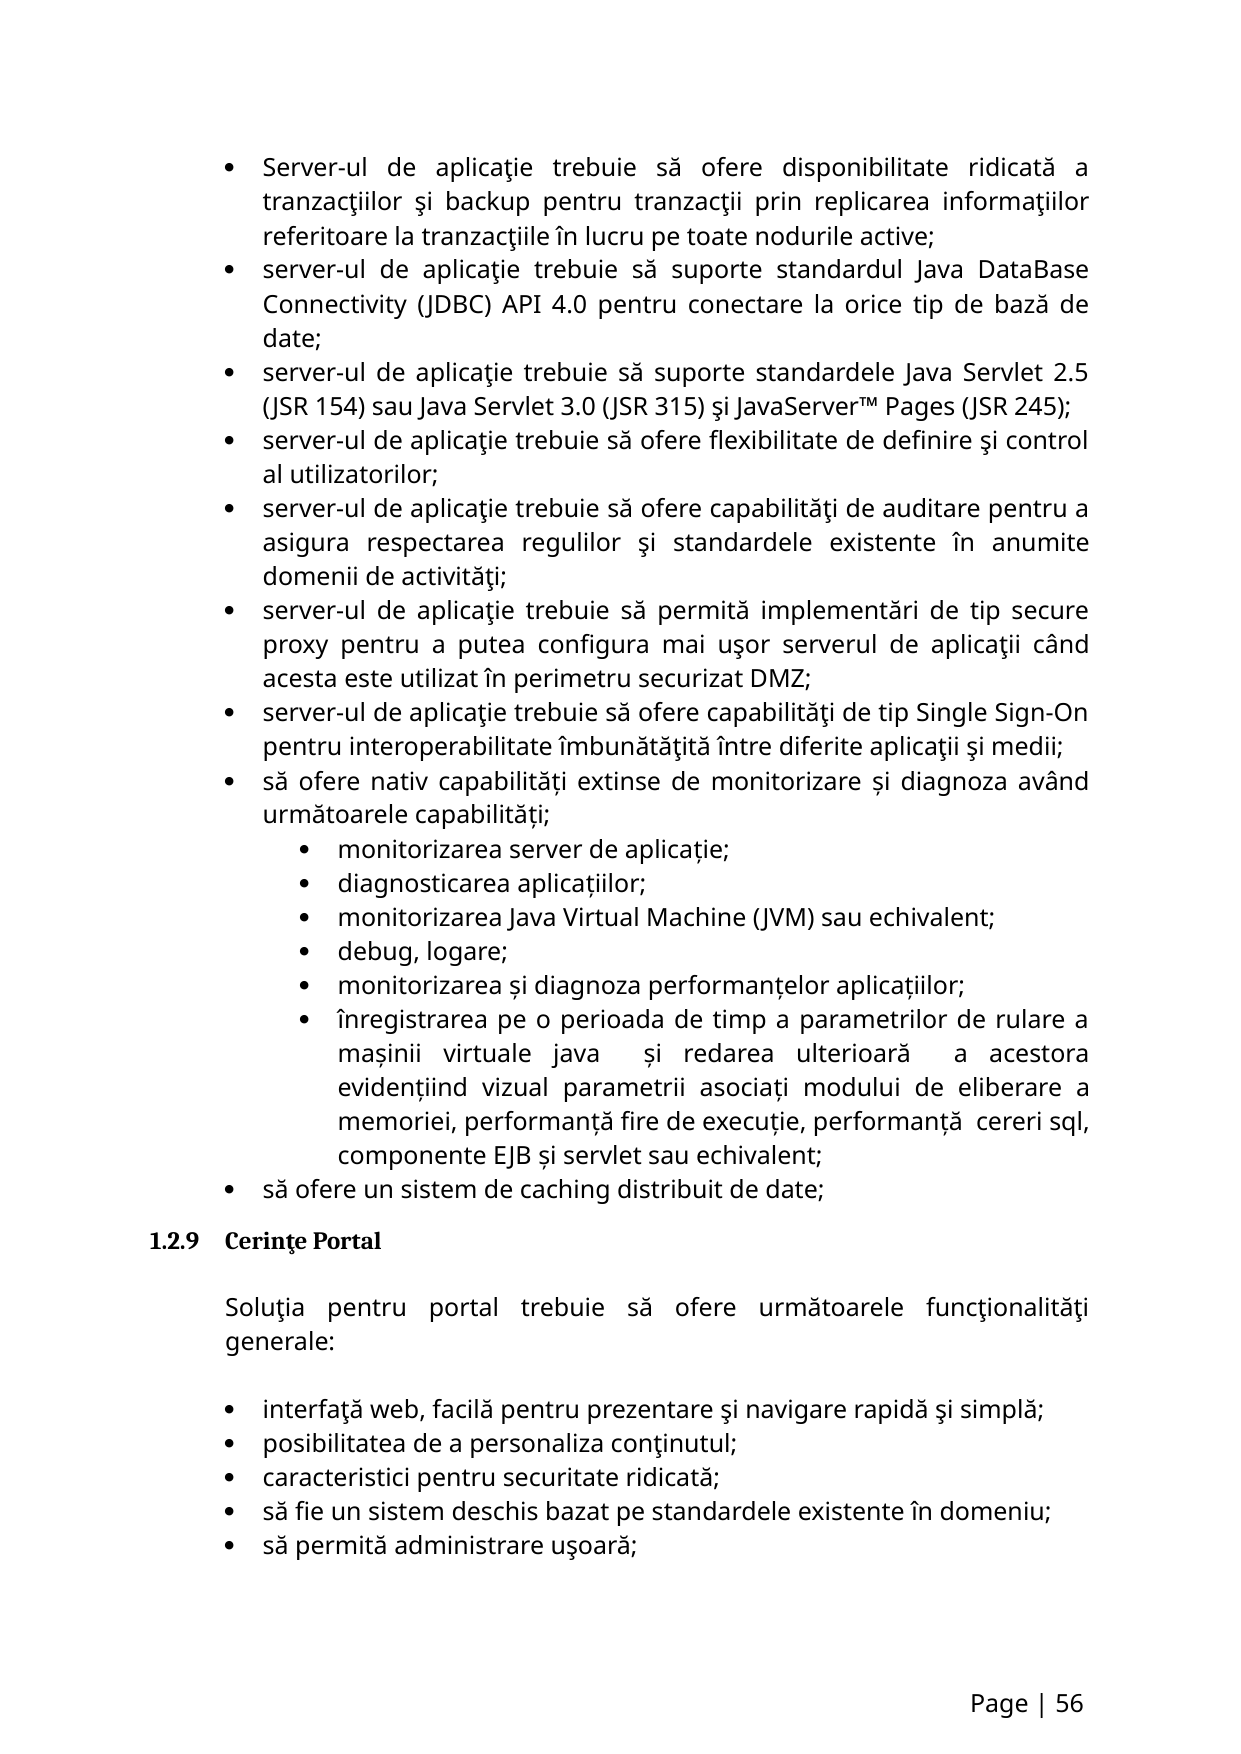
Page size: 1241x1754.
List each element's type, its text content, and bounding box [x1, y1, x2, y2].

list posibilitatea de a personaliza conţinutul; [225, 1426, 1090, 1460]
list monitorizarea server de aplicație; [300, 831, 1090, 865]
list interfaţă web, facilă pentru prezentare şi navigare rapidă şi simplă; [225, 1392, 1090, 1426]
list Server-ul de aplicaţie trebuie să ofere disponibilitate ridicată a tranzacţiilor şi backup pentru tranzacţii prin replicarea informaţiilor referitoare la tranzacţiile în lucru pe toate nodurile active; [225, 150, 1090, 252]
list să ofere nativ capabilități extinse de monitorizare și diagnoza având următoarele capabilități; [225, 763, 1090, 831]
list monitorizarea Java Virtual Machine (JVM) sau echivalent; [300, 899, 1090, 933]
list caracteristici pentru securitate ridicată; [225, 1460, 1090, 1494]
list debug, logare; [300, 933, 1090, 967]
subtitle Cerinţe Portal [150, 1227, 1090, 1256]
list server-ul de aplicaţie trebuie să permită implementări de tip secure proxy pentru a putea configura mai uşor serverul de aplicaţii când acesta este utilizat în perimetru securizat DMZ; [225, 593, 1090, 695]
list server-ul de aplicaţie trebuie să suporte standardele Java Servlet 2.5 (JSR 154) sau Java Servlet 3.0 (JSR 315) şi JavaServer™ Pages (JSR 245); [225, 354, 1090, 422]
text Soluţia pentru portal trebuie să ofere următoarele funcţionalităţi generale: [225, 1289, 1090, 1358]
list server-ul de aplicaţie trebuie să ofere flexibilitate de definire şi control al utilizatorilor; [225, 422, 1090, 491]
list diagnosticarea aplicațiilor; [300, 865, 1090, 899]
list server-ul de aplicaţie trebuie să ofere capabilităţi de auditare pentru a asigura respectarea regulilor şi standardele existente în anumite domenii de activităţi; [225, 491, 1090, 593]
list monitorizarea și diagnoza performanțelor aplicațiilor; [300, 967, 1090, 1002]
list să permită administrare uşoară; [225, 1528, 1090, 1562]
list să fie un sistem deschis bazat pe standardele existente în domeniu; [225, 1494, 1090, 1528]
list server-ul de aplicaţie trebuie să ofere capabilităţi de tip Single Sign-On pentru interoperabilitate îmbunătăţită între diferite aplicaţii şi medii; [225, 695, 1090, 763]
list să ofere un sistem de caching distribuit de date; [225, 1172, 1090, 1206]
list server-ul de aplicaţie trebuie să suporte standardul Java DataBase Connectivity (JDBC) API 4.0 pentru conectare la orice tip de bază de date; [225, 252, 1090, 354]
list înregistrarea pe o perioada de timp a parametrilor de rulare a mașinii virtuale java și redarea ulterioară a acestora evidențiind vizual parametrii asociați modului de eliberare a memoriei, performanță fire de execuție, performanță cereri sql, componente EJB și servlet sau echivalent; [300, 1002, 1090, 1172]
